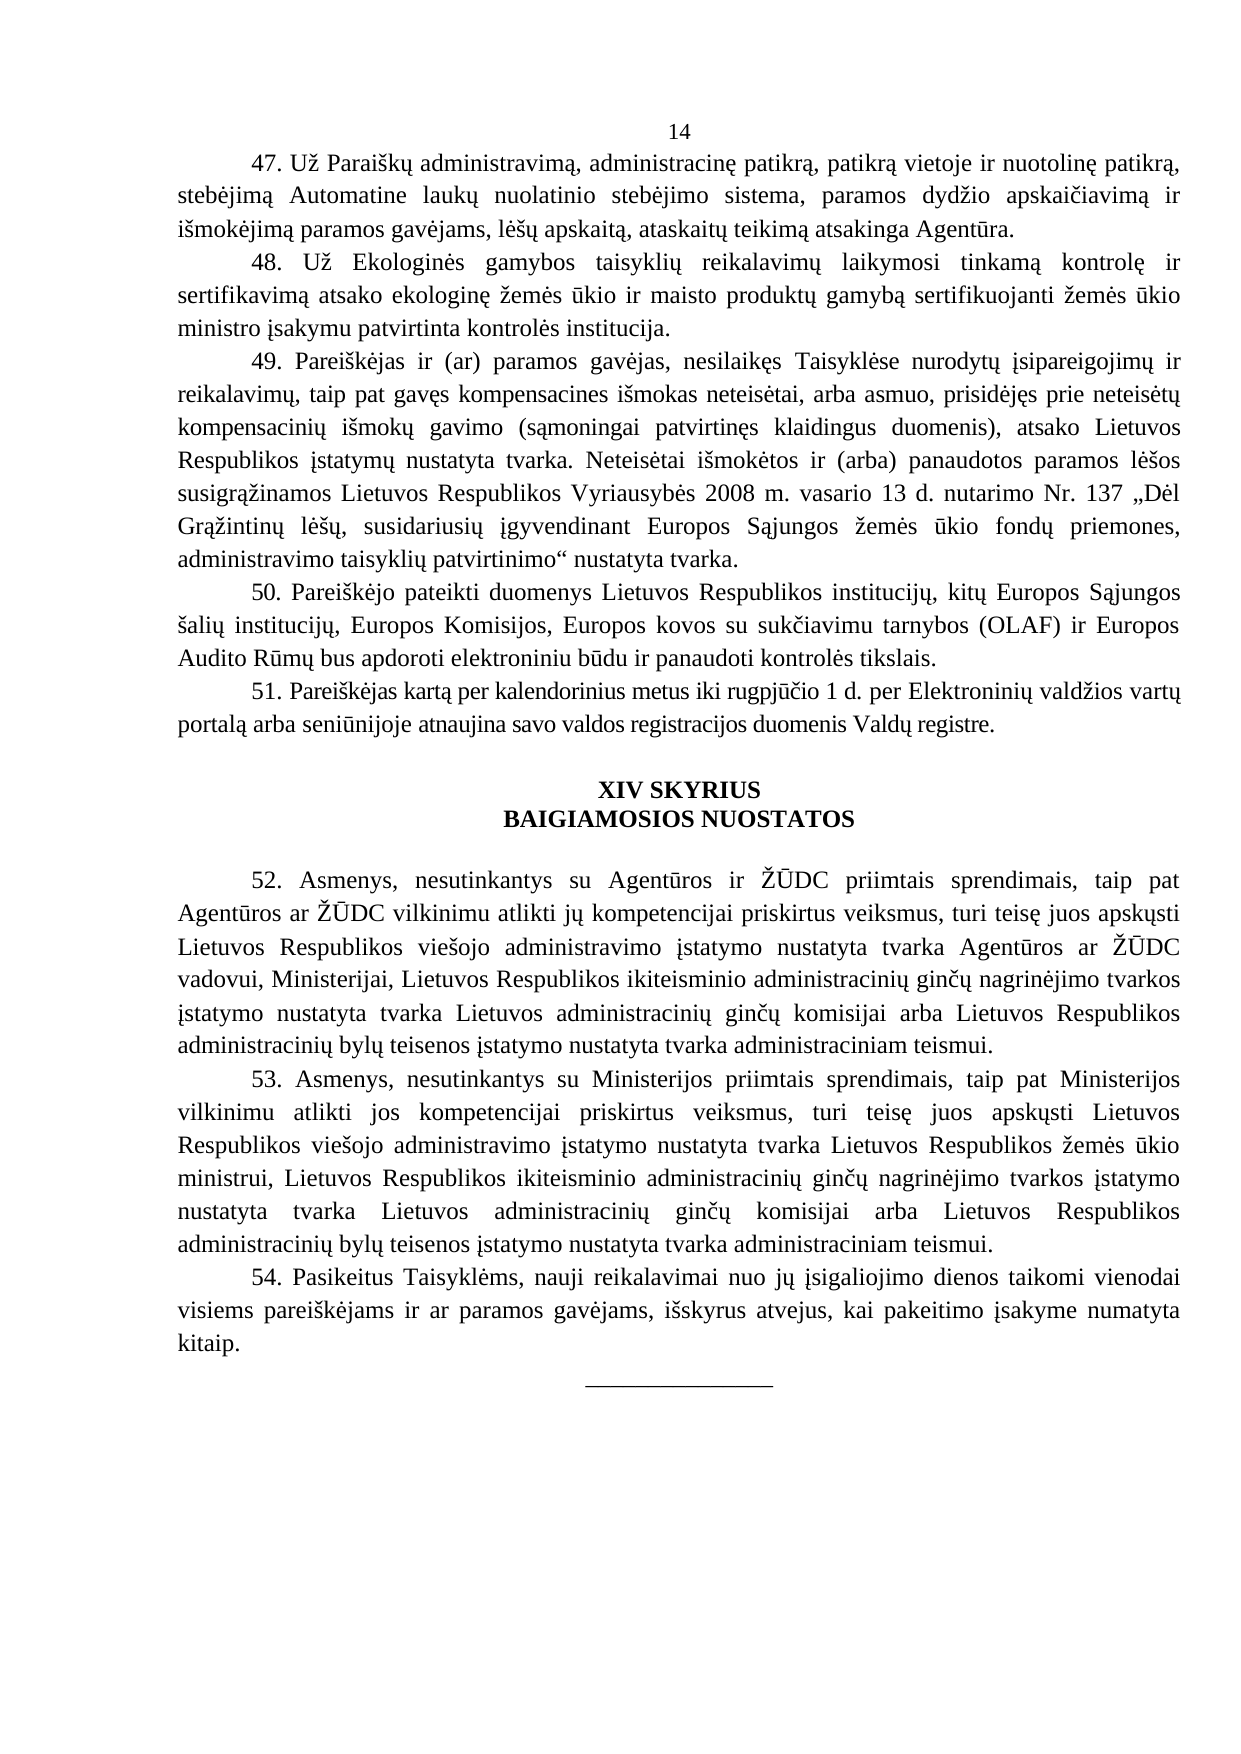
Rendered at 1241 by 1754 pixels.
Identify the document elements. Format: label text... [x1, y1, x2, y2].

text 53. Asmenys, nesutinkantys su Ministerijos priimtais sprendimais, taip pat Ministerijos vilkinimu atlikti jos kompetencijai priskirtus veiksmus, turi teisę juos apskųsti Lietuvos Respublikos viešojo administravimo įstatymo nustatyta tvarka Lietuvos Respublikos žemės ūkio ministrui, Lietuvos Respublikos ikiteisminio administracinių ginčų nagrinėjimo tvarkos įstatymo nustatyta tvarka Lietuvos administracinių ginčų komisijai arba Lietuvos Respublikos administracinių bylų teisenos įstatymo nustatyta tvarka administraciniam teismui. [177, 1064, 1181, 1257]
text 48. Už Ekologinės gamybos taisyklių reikalavimų laikymosi tinkamą kontrolę ir sertifikavimą atsako ekologinę žemės ūkio ir maisto produktų gamybą sertifikuojanti žemės ūkio ministro įsakymu patvirtinta kontrolės institucija. [177, 247, 1181, 341]
text 49. Pareiškėjas ir (ar) paramos gavėjas, nesilaikęs Taisyklėse nurodytų įsipareigojimų ir reikalavimų, taip pat gavęs kompensacines išmokas neteisėtai, arba asmuo, prisidėjęs prie neteisėtų kompensacinių išmokų gavimo (sąmoningai patvirtinęs klaidingus duomenis), atsako Lietuvos Respublikos įstatymų nustatyta tvarka. Neteisėtai išmokėtos ir (arba) panaudotos paramos lėšos susigrąžinamos Lietuvos Respublikos Vyriausybės 2008 m. vasario 13 d. nutarimo Nr. 137 „Dėl Grąžintinų lėšų, susidariusių įgyvendinant Europos Sąjungos žemės ūkio fondų priemones, administravimo taisyklių patvirtinimo“ nustatyta tvarka. [177, 346, 1181, 573]
text _______________ [177, 1361, 1181, 1389]
text 50. Pareiškėjo pateikti duomenys Lietuvos Respublikos institucijų, kitų Europos Sąjungos šalių institucijų, Europos Komisijos, Europos kovos su sukčiavimu tarnybos (OLAF) ir Europos Audito Rūmų bus apdoroti elektroniniu būdu ir panaudoti kontrolės tikslais. [177, 577, 1181, 672]
text BAIGIAMOSIOS NUOSTATOS [177, 804, 1181, 832]
text XIV SKYRIUS [177, 775, 1181, 804]
text 52. Asmenys, nesutinkantys su Agentūros ir ŽŪDC priimtais sprendimais, taip pat Agentūros ar ŽŪDC vilkinimu atlikti jų kompetencijai priskirtus veiksmus, turi teisę juos apskųsti Lietuvos Respublikos viešojo administravimo įstatymo nustatyta tvarka Agentūros ar ŽŪDC vadovui, Ministerijai, Lietuvos Respublikos ikiteisminio administracinių ginčų nagrinėjimo tvarkos įstatymo nustatyta tvarka Lietuvos administracinių ginčų komisijai arba Lietuvos Respublikos administracinių bylų teisenos įstatymo nustatyta tvarka administraciniam teismui. [177, 866, 1181, 1059]
text 54. Pasikeitus Taisyklėms, nauji reikalavimai nuo jų įsigaliojimo dienos taikomi vienodai visiems pareiškėjams ir ar paramos gavėjams, išskyrus atvejus, kai pakeitimo įsakyme numatyta kitaip. [177, 1262, 1181, 1357]
text 47. Už Paraiškų administravimą, administracinę patikrą, patikrą vietoje ir nuotolinę patikrą, stebėjimą Automatine laukų nuolatinio stebėjimo sistema, paramos dydžio apskaičiavimą ir išmokėjimą paramos gavėjams, lėšų apskaitą, ataskaitų teikimą atsakinga Agentūra. [177, 148, 1181, 242]
text 51. Pareiškėjas kartą per kalendorinius metus iki rugpjūčio 1 d. per Elektroninių valdžios vartų portalą arba seniūnijoje atnaujina savo valdos registracijos duomenis Valdų registre. [177, 676, 1181, 738]
